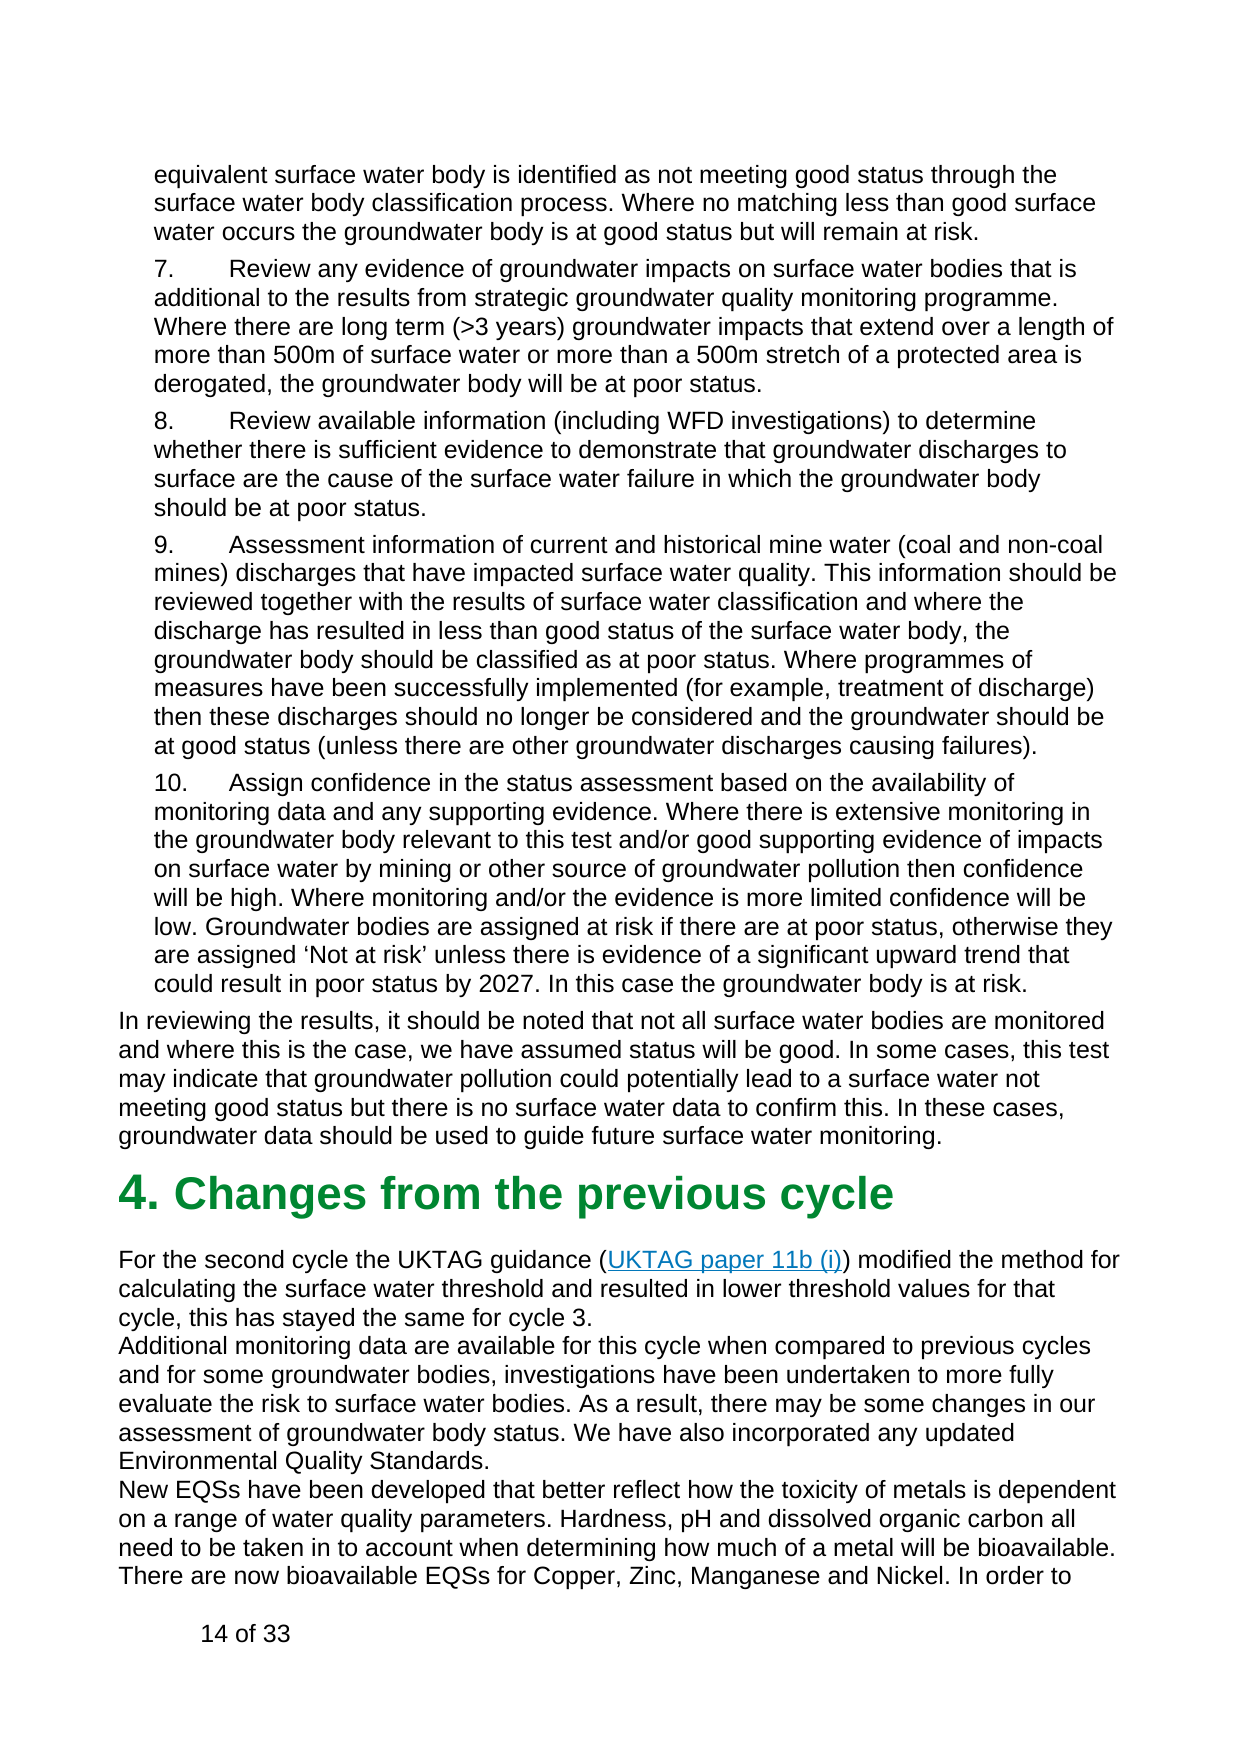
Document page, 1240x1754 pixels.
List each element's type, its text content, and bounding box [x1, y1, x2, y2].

text 8. Review available information (including WFD investigations) to determine whether there is sufficient evidence to demonstrate that groundwater discharges to surface are the cause of the surface water failure in which the groundwater body should be at poor status. [153, 406, 1121, 521]
text equivalent surface water body is identified as not meeting good status through the surface water body classification process. Where no matching less than good surface water occurs the groundwater body is at good status but will remain at risk. [153, 160, 1121, 246]
text 7. Review any evidence of groundwater impacts on surface water bodies that is additional to the results from strategic groundwater quality monitoring programme. Where there are long term (>3 years) groundwater impacts that extend over a length of more than 500m of surface water or more than a 500m stretch of a protected area is derogated, the groundwater body will be at poor status. [153, 254, 1121, 398]
text 10. Assign confidence in the status assessment based on the availability of monitoring data and any supporting evidence. Where there is extensive monitoring in the groundwater body relevant to this test and/or good supporting evidence of impacts on surface water by mining or other source of groundwater pollution then confidence will be high. Where monitoring and/or the evidence is more limited confidence will be low. Groundwater bodies are assigned at risk if there are at poor status, otherwise they are assigned ‘Not at risk’ unless there is evidence of a significant upward trend that could result in poor status by 2027. In this case the groundwater body is at risk. [153, 768, 1121, 998]
text In reviewing the results, it should be noted that not all surface water bodies are monitored and where this is the case, we have assumed status will be good. In some cases, this test may indicate that groundwater pollution could potentially lead to a surface water not meeting good status but there is no surface water data to confirm this. In these cases, groundwater data should be used to guide future surface water monitoring. [118, 1006, 1121, 1150]
text Additional monitoring data are available for this cycle when compared to previous cycles and for some groundwater bodies, investigations have been undertaken to more fully evaluate the risk to surface water bodies. As a result, there may be some changes in our assessment of groundwater body status. We have also incorporated any updated Environmental Quality Standards. [118, 1331, 1121, 1475]
text For the second cycle the UKTAG guidance (UKTAG paper 11b (i)) modified the method for calculating the surface water threshold and resulted in lower threshold values for that cycle, this has stayed the same for cycle 3. [118, 1245, 1121, 1331]
text New EQSs have been developed that better reflect how the toxicity of metals is dependent on a range of water quality parameters. Hardness, pH and dissolved organic carbon all need to be taken in to account when determining how much of a metal will be bioavailable. There are now bioavailable EQSs for Copper, Zinc, Manganese and Nickel. In order to [118, 1475, 1121, 1590]
text 9. Assessment information of current and historical mine water (coal and non-coal mines) discharges that have impacted surface water quality. This information should be reviewed together with the results of surface water classification and where the discharge has resulted in less than good status of the surface water body, the groundwater body should be classified as at poor status. Where programmes of measures have been successfully implemented (for example, treatment of discharge) then these discharges should no longer be considered and the groundwater should be at good status (unless there are other groundwater discharges causing failures). [153, 530, 1121, 760]
subtitle Changes from the previous cycle [118, 1163, 1121, 1220]
